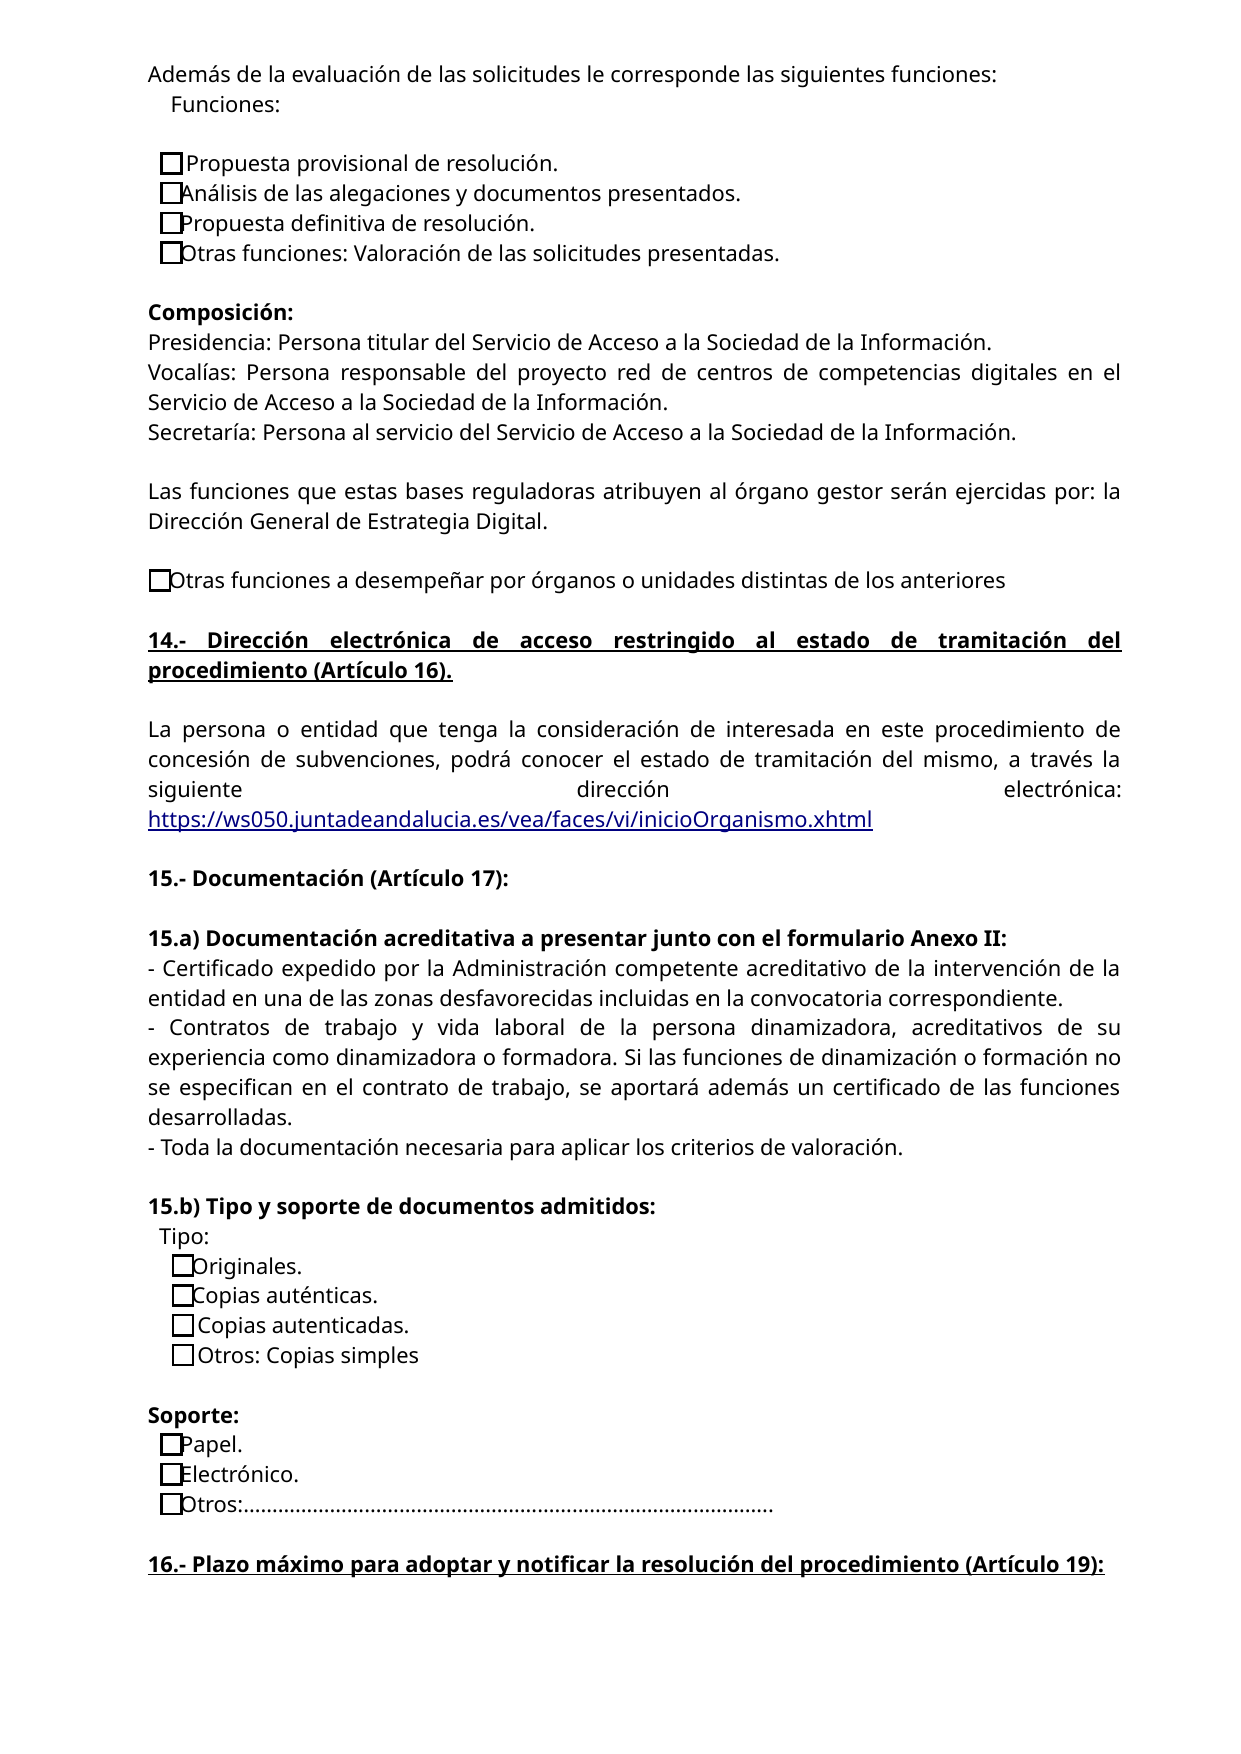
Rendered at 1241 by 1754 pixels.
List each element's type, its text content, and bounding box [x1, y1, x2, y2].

text 16.- Plazo máximo para adoptar y notificar la resolución del procedimiento (Artículo 19): [148, 1549, 1122, 1578]
text 15.b) Tipo y soporte de documentos admitidos: [148, 1191, 1122, 1221]
text Secretaría: Persona al servicio del Servicio de Acceso a la Sociedad de la Información. [148, 417, 1122, 446]
text 15.- Documentación (Artículo 17): [148, 863, 1122, 893]
text Propuesta provisional de resolución. [148, 148, 1122, 178]
text Composición: [148, 297, 1122, 327]
text Análisis de las alegaciones y documentos presentados. [148, 178, 1122, 208]
text 14.- Dirección electrónica de acceso restringido al estado de tramitación del [148, 625, 1122, 650]
text Funciones: [148, 89, 1122, 119]
text Las funciones que estas bases reguladoras atribuyen al órgano gestor serán ejercidas por: la Dirección General de Estrategia Digital. [148, 476, 1122, 536]
text Copias auténticas. [191, 1281, 1122, 1310]
text Copias autenticadas. [148, 1310, 1122, 1340]
text Soporte: [148, 1400, 1122, 1429]
text La persona o entidad que tenga la consideración de interesada en este procedimiento de concesión de subvenciones, podrá conocer el estado de tramitación del mismo, a través la siguiente dirección electrónica: https://ws050.juntadeandalucia.es/vea/faces/vi/inicioOrganismo.xhtml [148, 714, 1122, 834]
text Electrónico. [148, 1459, 1122, 1489]
text 15.a) Documentación acreditativa a presentar junto con el formulario Anexo II: [148, 923, 1122, 953]
text - Toda la documentación necesaria para aplicar los criterios de valoración. [148, 1132, 1122, 1161]
text Además de la evaluación de las solicitudes le corresponde las siguientes funciones: [148, 59, 1122, 89]
text Otras funciones: Valoración de las solicitudes presentadas. [148, 238, 1122, 268]
text procedimiento (Artículo 16). [148, 652, 1122, 685]
text Propuesta definitiva de resolución. [148, 208, 1122, 238]
text Tipo: [148, 1221, 1122, 1251]
text Presidencia: Persona titular del Servicio de Acceso a la Sociedad de la Información. [148, 327, 1122, 357]
text Otras funciones a desempeñar por órganos o unidades distintas de los anteriores [169, 566, 1122, 595]
text Originales. [148, 1251, 1122, 1281]
text Otros: Copias simples [148, 1340, 1122, 1370]
text Vocalías: Persona responsable del proyecto red de centros de competencias digitales en el Servicio de Acceso a la Sociedad de la Información. [148, 357, 1122, 417]
text [148, 1281, 170, 1310]
text - Contratos de trabajo y vida laboral de la persona dinamizadora, acreditativos de su experiencia como dinamizadora o formadora. Si las funciones de dinamización o formación no se especifican en el contrato de trabajo, se aportará además un certificado de las funciones desarrolladas. [148, 1012, 1122, 1132]
text Papel. [148, 1429, 1122, 1459]
text Otros:……………………………………………………………………………….. [148, 1489, 1122, 1519]
